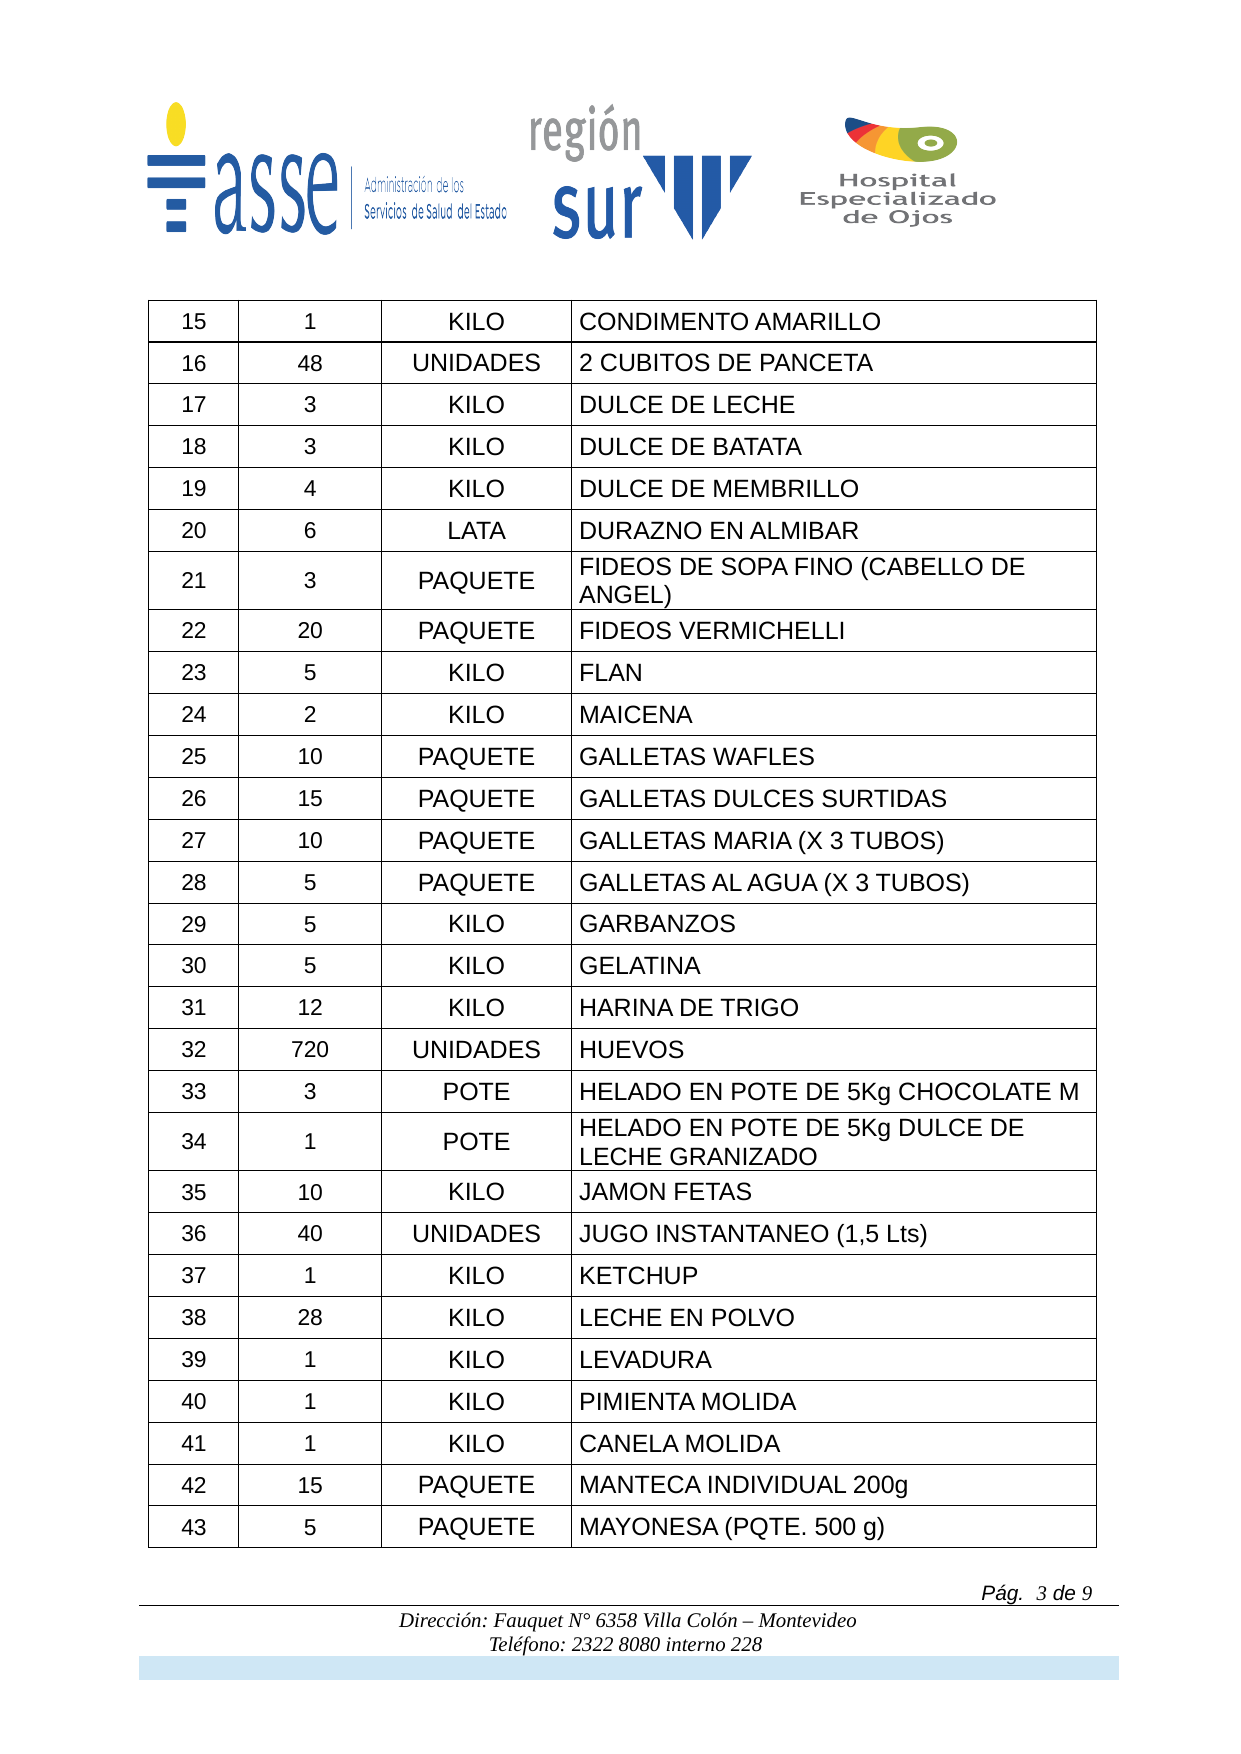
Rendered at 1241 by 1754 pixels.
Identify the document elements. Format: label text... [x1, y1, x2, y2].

table_cell DURAZNO EN ALMIBAR [572, 510, 1096, 551]
table_cell 26 [149, 778, 238, 819]
table_cell KILO [382, 694, 571, 735]
table_cell KILO [382, 945, 571, 986]
table_cell 10 [239, 820, 381, 861]
table_cell DULCE DE BATATA [572, 426, 1096, 467]
picture [781, 105, 1018, 240]
table_cell 3 [239, 1071, 381, 1112]
table_cell 25 [149, 736, 238, 777]
table_cell GALLETAS MARIA (X 3 TUBOS) [572, 820, 1096, 861]
table_cell PAQUETE [382, 552, 571, 609]
table_cell MAYONESA (PQTE. 500 g) [572, 1506, 1096, 1547]
table_cell 5 [239, 652, 381, 693]
table_cell 41 [149, 1423, 238, 1463]
table_cell KILO [382, 1255, 571, 1296]
table_cell 2 [239, 694, 381, 735]
table_cell 34 [149, 1113, 238, 1170]
table_cell CANELA MOLIDA [572, 1423, 1096, 1463]
table_cell 20 [239, 610, 381, 651]
table_cell KILO [382, 652, 571, 693]
table_cell HELADO EN POTE DE 5Kg DULCE DE LECHE GRANIZADO [572, 1113, 1096, 1170]
table_cell PAQUETE [382, 820, 571, 861]
picture [147, 102, 507, 235]
table_cell KETCHUP [572, 1255, 1096, 1296]
table_cell 32 [149, 1029, 238, 1070]
table_cell 42 [149, 1465, 238, 1505]
table_cell CONDIMENTO AMARILLO [572, 301, 1096, 341]
table_cell 36 [149, 1213, 238, 1254]
table_cell POTE [382, 1113, 571, 1170]
table_cell MAICENA [572, 694, 1096, 735]
table_cell 30 [149, 945, 238, 986]
table_cell GALLETAS WAFLES [572, 736, 1096, 777]
table_cell 39 [149, 1339, 238, 1380]
table_cell 37 [149, 1255, 238, 1296]
table_cell 48 [239, 343, 381, 383]
table_cell 15 [239, 1465, 381, 1505]
table_cell 5 [239, 904, 381, 944]
table_cell 1 [239, 1423, 381, 1463]
table_cell KILO [382, 1381, 571, 1422]
table_cell 1 [239, 1113, 381, 1170]
table_cell 38 [149, 1297, 238, 1338]
table_cell UNIDADES [382, 343, 571, 383]
table_cell UNIDADES [382, 1029, 571, 1070]
table_cell GELATINA [572, 945, 1096, 986]
table_cell 31 [149, 987, 238, 1028]
table_cell PAQUETE [382, 1465, 571, 1505]
table_cell GALLETAS AL AGUA (X 3 TUBOS) [572, 862, 1096, 902]
table_cell HUEVOS [572, 1029, 1096, 1070]
table_cell 24 [149, 694, 238, 735]
table_cell 43 [149, 1506, 238, 1547]
table_cell 35 [149, 1171, 238, 1212]
table_cell 15 [149, 301, 238, 341]
table_cell UNIDADES [382, 1213, 571, 1254]
table_cell 3 [239, 552, 381, 609]
table_cell GARBANZOS [572, 904, 1096, 944]
table_cell GALLETAS DULCES SURTIDAS [572, 778, 1096, 819]
table_cell KILO [382, 1423, 571, 1463]
table_cell FIDEOS VERMICHELLI [572, 610, 1096, 651]
table_cell 1 [239, 301, 381, 341]
table_cell KILO [382, 301, 571, 341]
table_cell 18 [149, 426, 238, 467]
table_cell 12 [239, 987, 381, 1028]
table_cell KILO [382, 426, 571, 467]
table_cell KILO [382, 468, 571, 509]
table_cell LATA [382, 510, 571, 551]
table_cell PAQUETE [382, 778, 571, 819]
table_cell 6 [239, 510, 381, 551]
table_cell 2 CUBITOS DE PANCETA [572, 343, 1096, 383]
table_cell 3 [239, 426, 381, 467]
table_cell 33 [149, 1071, 238, 1112]
table_cell 21 [149, 552, 238, 609]
table_cell KILO [382, 987, 571, 1028]
table_cell DULCE DE MEMBRILLO [572, 468, 1096, 509]
table_cell 5 [239, 862, 381, 902]
table_cell KILO [382, 1171, 571, 1212]
table_cell FIDEOS DE SOPA FINO (CABELLO DE ANGEL) [572, 552, 1096, 609]
table_cell 1 [239, 1339, 381, 1380]
table_cell PAQUETE [382, 862, 571, 902]
table_cell 23 [149, 652, 238, 693]
table_cell 40 [149, 1381, 238, 1422]
table_cell 16 [149, 343, 238, 383]
table_cell 20 [149, 510, 238, 551]
table_cell MANTECA INDIVIDUAL 200g [572, 1465, 1096, 1505]
table_cell 5 [239, 945, 381, 986]
table_cell LECHE EN POLVO [572, 1297, 1096, 1338]
table_cell KILO [382, 1297, 571, 1338]
table_cell 27 [149, 820, 238, 861]
table_cell FLAN [572, 652, 1096, 693]
table_cell POTE [382, 1071, 571, 1112]
picture [530, 103, 752, 240]
table_cell 10 [239, 736, 381, 777]
table_cell 22 [149, 610, 238, 651]
table_cell 4 [239, 468, 381, 509]
table_cell 10 [239, 1171, 381, 1212]
table_cell PAQUETE [382, 1506, 571, 1547]
table_cell DULCE DE LECHE [572, 384, 1096, 425]
table_cell KILO [382, 1339, 571, 1380]
table_cell LEVADURA [572, 1339, 1096, 1380]
table_cell 40 [239, 1213, 381, 1254]
table_cell 5 [239, 1506, 381, 1547]
table_cell 720 [239, 1029, 381, 1070]
table_cell 3 [239, 384, 381, 425]
table_cell 28 [149, 862, 238, 902]
table_cell HARINA DE TRIGO [572, 987, 1096, 1028]
table_cell JAMON FETAS [572, 1171, 1096, 1212]
table_cell 29 [149, 904, 238, 944]
table_cell 17 [149, 384, 238, 425]
table_cell JUGO INSTANTANEO (1,5 Lts) [572, 1213, 1096, 1254]
table_cell HELADO EN POTE DE 5Kg CHOCOLATE M [572, 1071, 1096, 1112]
table_cell 1 [239, 1381, 381, 1422]
table_cell 28 [239, 1297, 381, 1338]
table_cell PIMIENTA MOLIDA [572, 1381, 1096, 1422]
table_cell PAQUETE [382, 736, 571, 777]
table_cell 19 [149, 468, 238, 509]
table_cell 1 [239, 1255, 381, 1296]
table_cell KILO [382, 904, 571, 944]
table_cell PAQUETE [382, 610, 571, 651]
table_cell KILO [382, 384, 571, 425]
table_cell 15 [239, 778, 381, 819]
